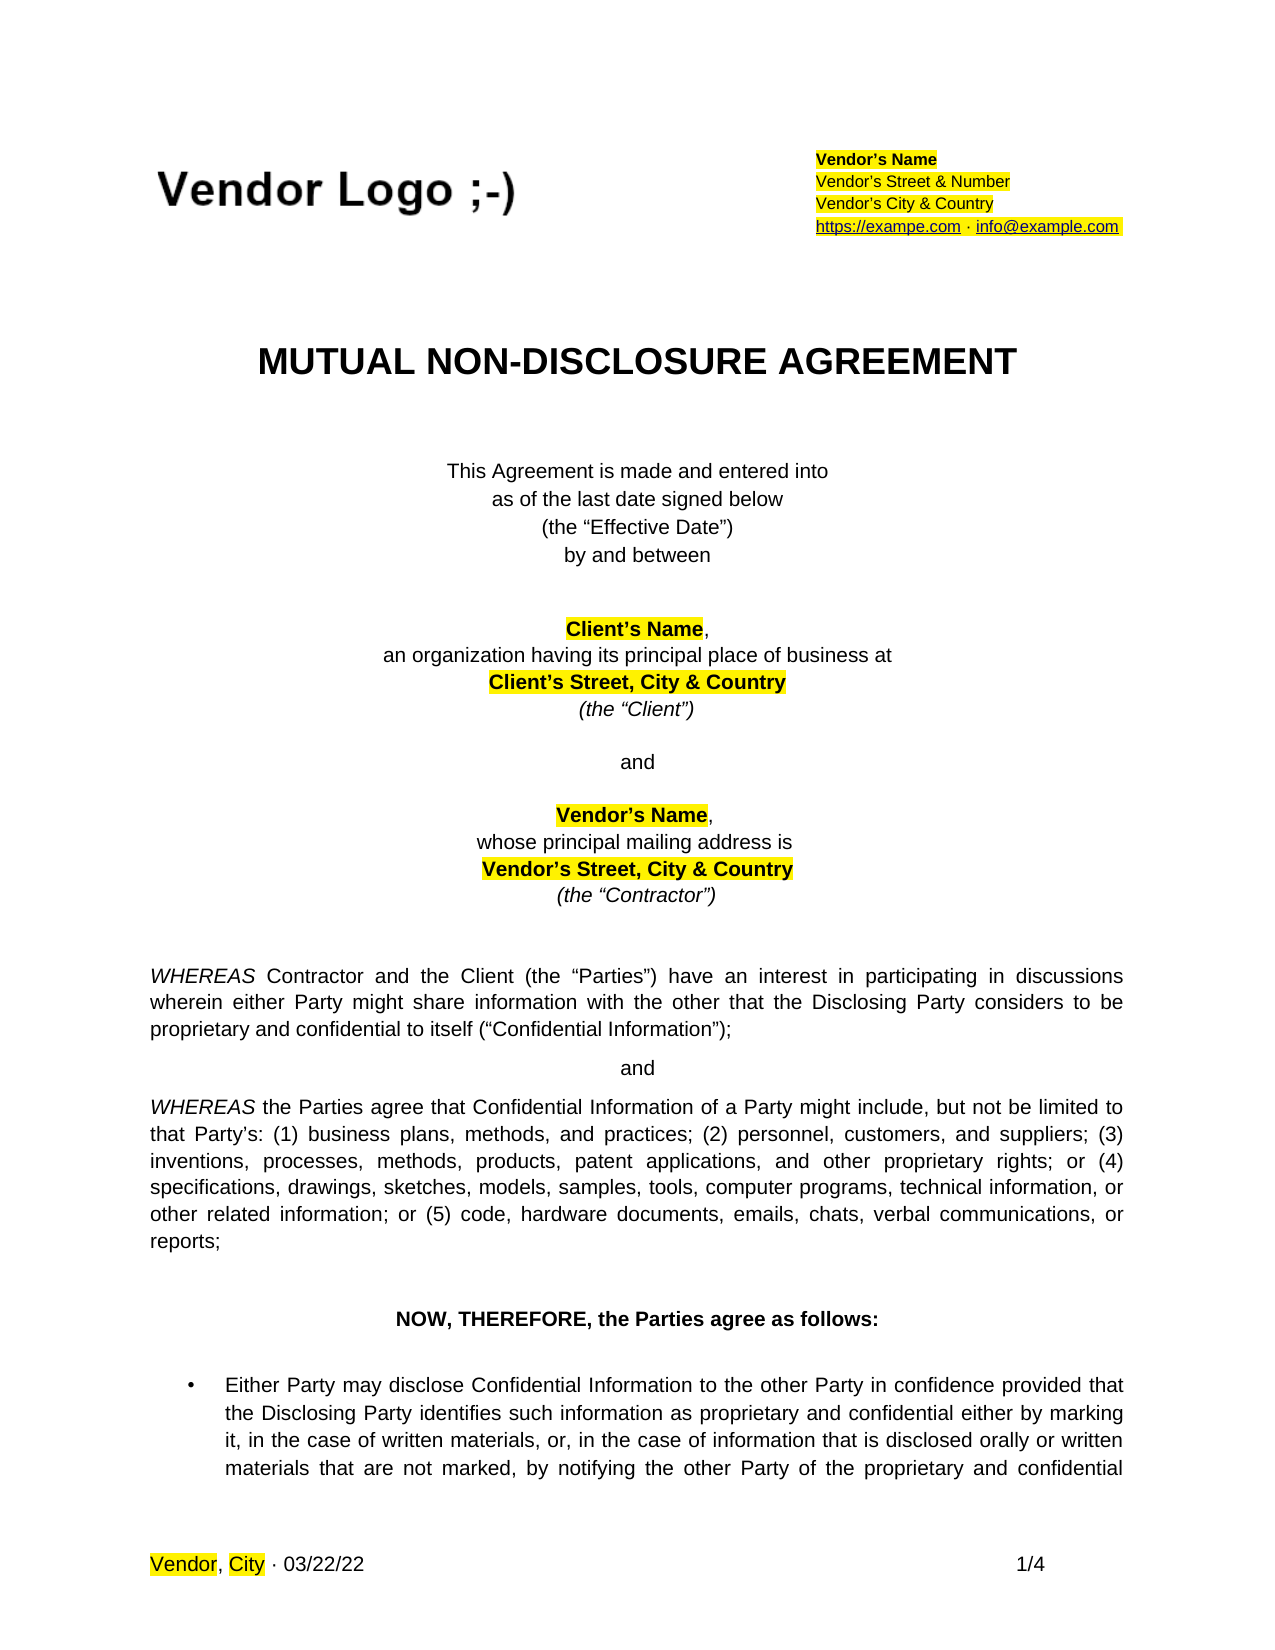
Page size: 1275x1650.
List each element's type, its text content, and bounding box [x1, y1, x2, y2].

picture [157, 156, 519, 229]
text WHEREAS Contractor and the Client (the “Parties”) have an interest in participating in discussions wherein either Party might share information with the other that the Disclosing Party considers to be proprietary and confidential to itself (“Confidential Information”); [150, 964, 1125, 1041]
text Client’s Name, an organization having its principal place of business at Client’s Street, City & Country (the “Client”) and Vendor’s Name, whose principal mailing address is Vendor’s Street, City & Country (the “Contractor”) [150, 617, 1125, 907]
text This Agreement is made and entered into as of the last date signed below (the “Effective Date”) by and between [150, 460, 1125, 597]
text and [150, 1057, 1125, 1080]
list Either Party may disclose Confidential Information to the other Party in confidence provided that the Disclosing Party identifies such information as proprietary and confidential either by marking it, in the case of written materials, or, in the case of information that is disclosed orally or written materials that are not marked, by notifying the other Party of the proprietary and confidential [187, 1373, 1125, 1480]
subtitle NOW, THEREFORE, the Parties agree as follows: [150, 1307, 1125, 1331]
text WHEREAS the Parties agree that Confidential Information of a Party might include, but not be limited to that Party’s: (1) business plans, methods, and practices; (2) personnel, customers, and suppliers; (3) inventions, processes, methods, products, patent applications, and other proprietary rights; or (4) specifications, drawings, sketches, models, samples, tools, computer programs, technical information, or other related information; or (5) code, hardware documents, emails, chats, verbal communications, or reports; [150, 1096, 1125, 1252]
title MUTUAL NON-DISCLOSURE AGREEMENT [150, 341, 1125, 382]
